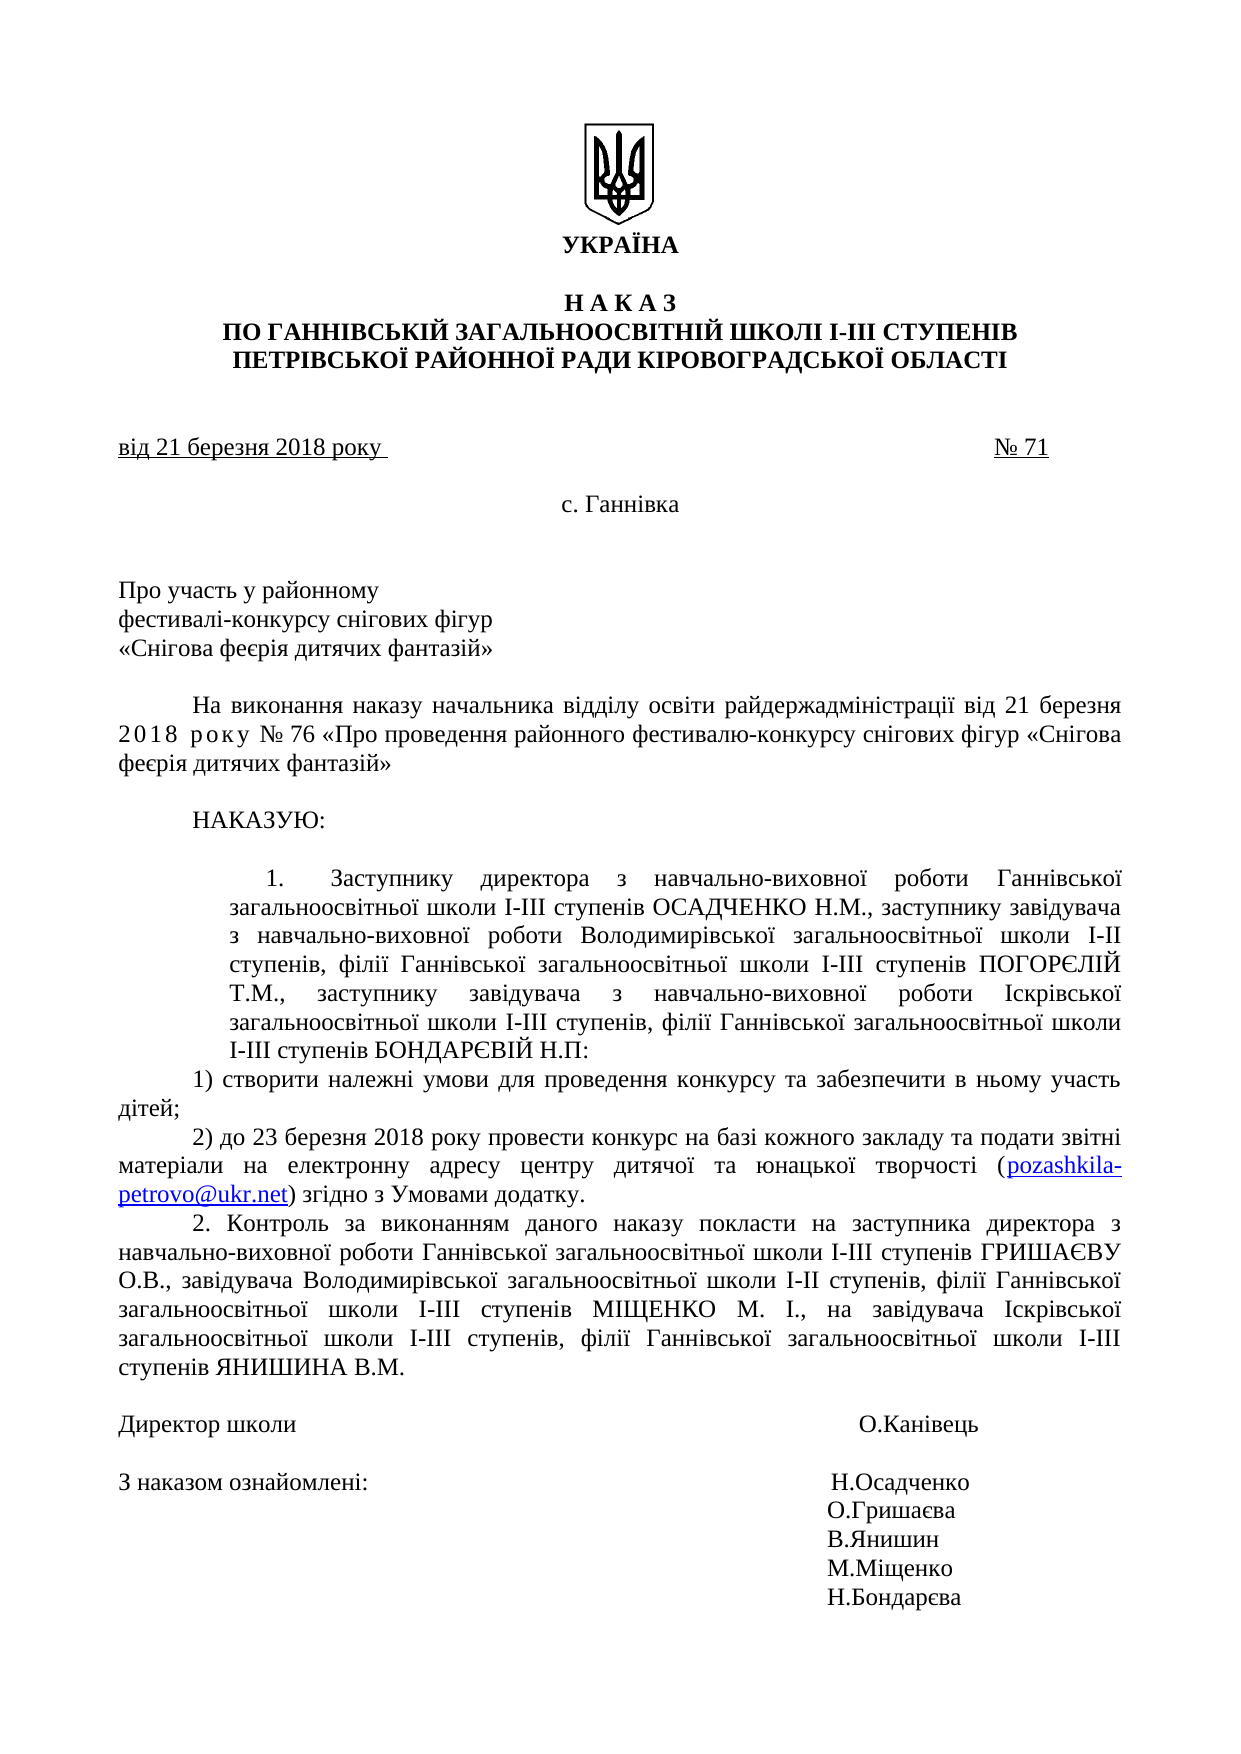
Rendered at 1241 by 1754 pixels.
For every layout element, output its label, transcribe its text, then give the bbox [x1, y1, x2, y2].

text с. Ганнівка [118, 489, 1122, 518]
text ПО ГАННІВСЬКІЙ ЗАГАЛЬНООСВІТНІЙ ШКОЛІ І-ІІІ СТУПЕНІВ [118, 317, 1122, 346]
text Про участь у районному [118, 576, 1122, 604]
text На виконання наказу начальника відділу освіти райдержадміністрації від 21 березня 2018 року № 76 «Про проведення районного фестивалю-конкурсу снігових фігур «Снігова феєрія дитячих фантазій» [118, 691, 1122, 777]
text О.Гришаєва [827, 1496, 1122, 1524]
text 2) до 23 березня 2018 року провести конкурс на базі кожного закладу та подати звітні матеріали на електронну адресу центру дитячої та юнацької творчості (pozashkila-petrovo@ukr.net) згідно з Умовами додатку. [118, 1122, 1122, 1208]
text 2. Контроль за виконанням даного наказу покласти на заступника директора з навчально-виховної роботи Ганнівської загальноосвітньої школи І-ІІІ ступенів ГРИШАЄВУ О.В., завідувача Володимирівської загальноосвітньої школи І-ІІ ступенів, філії Ганнівської загальноосвітньої школи І-ІІІ ступенів МІЩЕНКО М. І., на завідувача Іскрівської загальноосвітньої школи І-ІІІ ступенів, філії Ганнівської загальноосвітньої школи І-ІІІ ступенів ЯНИШИНА В.М. [118, 1208, 1122, 1381]
text «Снігова феєрія дитячих фантазій» [118, 633, 1122, 662]
text від 21 березня 2018 року № 71 [118, 432, 1122, 461]
text В.Янишин [827, 1524, 1122, 1553]
list Заступнику директора з навчально-виховної роботи Ганнівської загальноосвітньої школи І-ІІІ ступенів ОСАДЧЕНКО Н.М., заступнику завідувача з навчально-виховної роботи Володимирівської загальноосвітньої школи І-ІІ ступенів, філії Ганнівської загальноосвітньої школи І-ІІІ ступенів ПОГОРЄЛІЙ Т.М., заступнику завідувача з навчально-виховної роботи Іскрівської загальноосвітньої школи І-ІІІ ступенів, філії Ганнівської загальноосвітньої школи І-ІІІ ступенів БОНДАРЄВІЙ Н.П: [192, 863, 1122, 1064]
text НАКАЗ [118, 288, 1122, 317]
text Директор школи О.Канівець [118, 1409, 1122, 1438]
text Н.Бондарєва [827, 1582, 1122, 1611]
text фестивалі-конкурсу снігових фігур [118, 604, 1122, 633]
text З наказом ознайомлені: Н.Осадченко [118, 1467, 1122, 1496]
text НАКАЗУЮ: [118, 806, 1122, 834]
text УКРАЇНА [118, 231, 1122, 259]
text М.Міщенко [827, 1553, 1122, 1582]
text 1) створити належні умови для проведення конкурсу та забезпечити в ньому участь дітей; [118, 1064, 1122, 1122]
text ПЕТРІВСЬКОЇ РАЙОННОЇ РАДИ КІРОВОГРАДСЬКОЇ ОБЛАСТІ [118, 346, 1122, 374]
